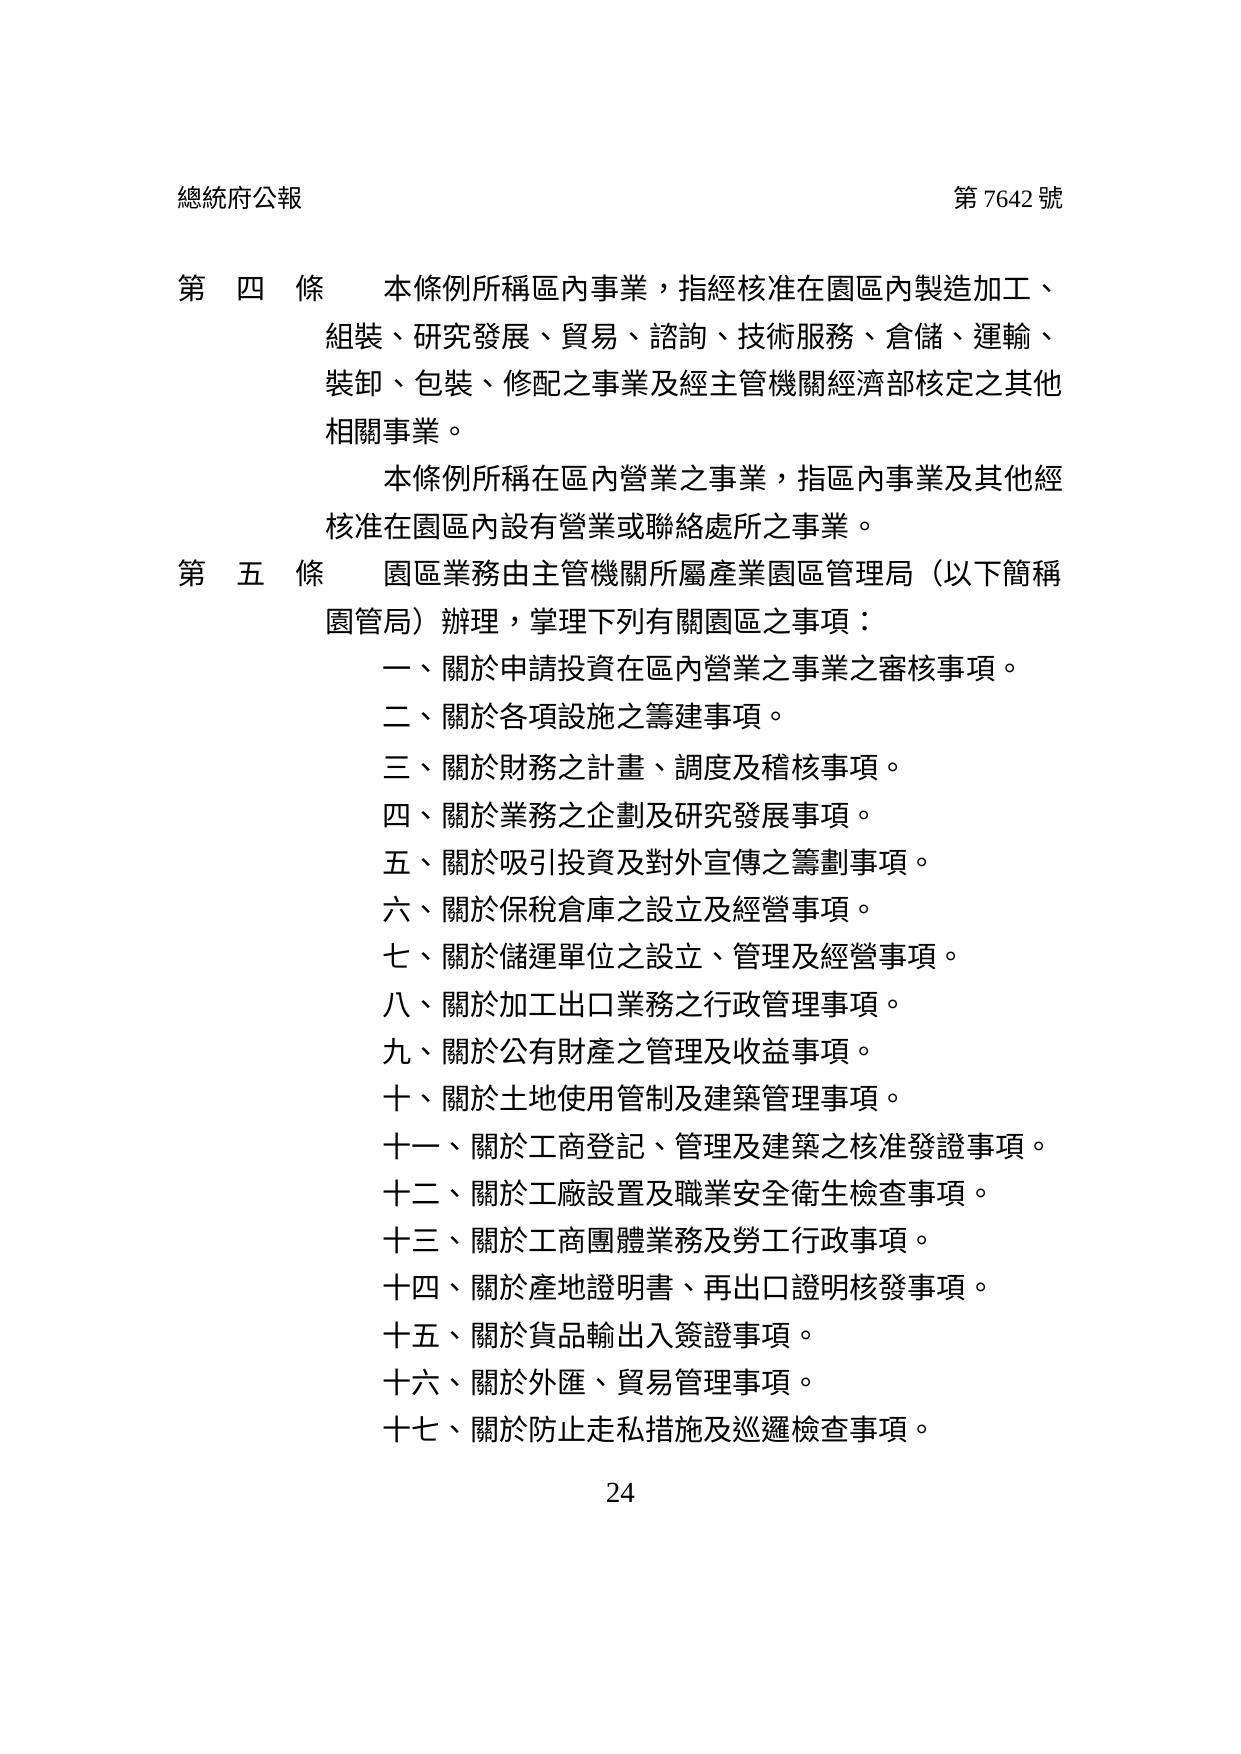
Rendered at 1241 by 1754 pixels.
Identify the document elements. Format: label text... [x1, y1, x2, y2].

text 九、 關於公有財產之管理及收益事項。 [382, 1024, 1063, 1072]
text 十一、 關於工商登記、管理及建築之核准發證事項。 [382, 1119, 1063, 1166]
text 十三、 關於工商團體業務及勞工行政事項。 [382, 1214, 1063, 1261]
text 十二、 關於工廠設置及職業安全衛生檢查事項。 [382, 1166, 1063, 1214]
text 四、 關於業務之企劃及研究發展事項。 [382, 788, 1063, 835]
text 十六、 關於外匯、貿易管理事項。 [382, 1356, 1063, 1403]
text 十七、 關於防止走私措施及巡邏檢查事項。 [382, 1403, 1063, 1450]
text 七、 關於儲運單位之設立、管理及經營事項。 [382, 930, 1063, 977]
text 八、 關於加工出口業務之行政管理事項。 [382, 977, 1063, 1024]
text 第 四 條 本條例所稱區內事業，指經核准在園區內製造加工、組裝、研究發展、貿易、諮詢、技術服務、倉儲、運輸、裝卸、包裝、修配之事業及經主管機關經濟部核定之其他相關事業。 [177, 266, 1063, 451]
text 二、 關於各項設施之籌建事項。 [382, 693, 1063, 736]
text 一、 關於申請投資在區內營業之事業之審核事項。 [382, 646, 1063, 688]
text 十、 關於土地使用管制及建築管理事項。 [382, 1072, 1063, 1119]
text 第 五 條 園區業務由主管機關所屬產業園區管理局（以下簡稱園管局）辦理，掌理下列有關園區之事項： [177, 551, 1063, 641]
text 五、 關於吸引投資及對外宣傳之籌劃事項。 [382, 835, 1063, 883]
text 十四、 關於產地證明書、再出口證明核發事項。 [382, 1261, 1063, 1308]
text 三、 關於財務之計畫、調度及稽核事項。 [382, 741, 1063, 788]
text 本條例所稱在區內營業之事業，指區內事業及其他經核准在園區內設有營業或聯絡處所之事業。 [325, 456, 1063, 546]
text 十五、 關於貨品輸出入簽證事項。 [382, 1308, 1063, 1356]
text 六、 關於保稅倉庫之設立及經營事項。 [382, 883, 1063, 930]
